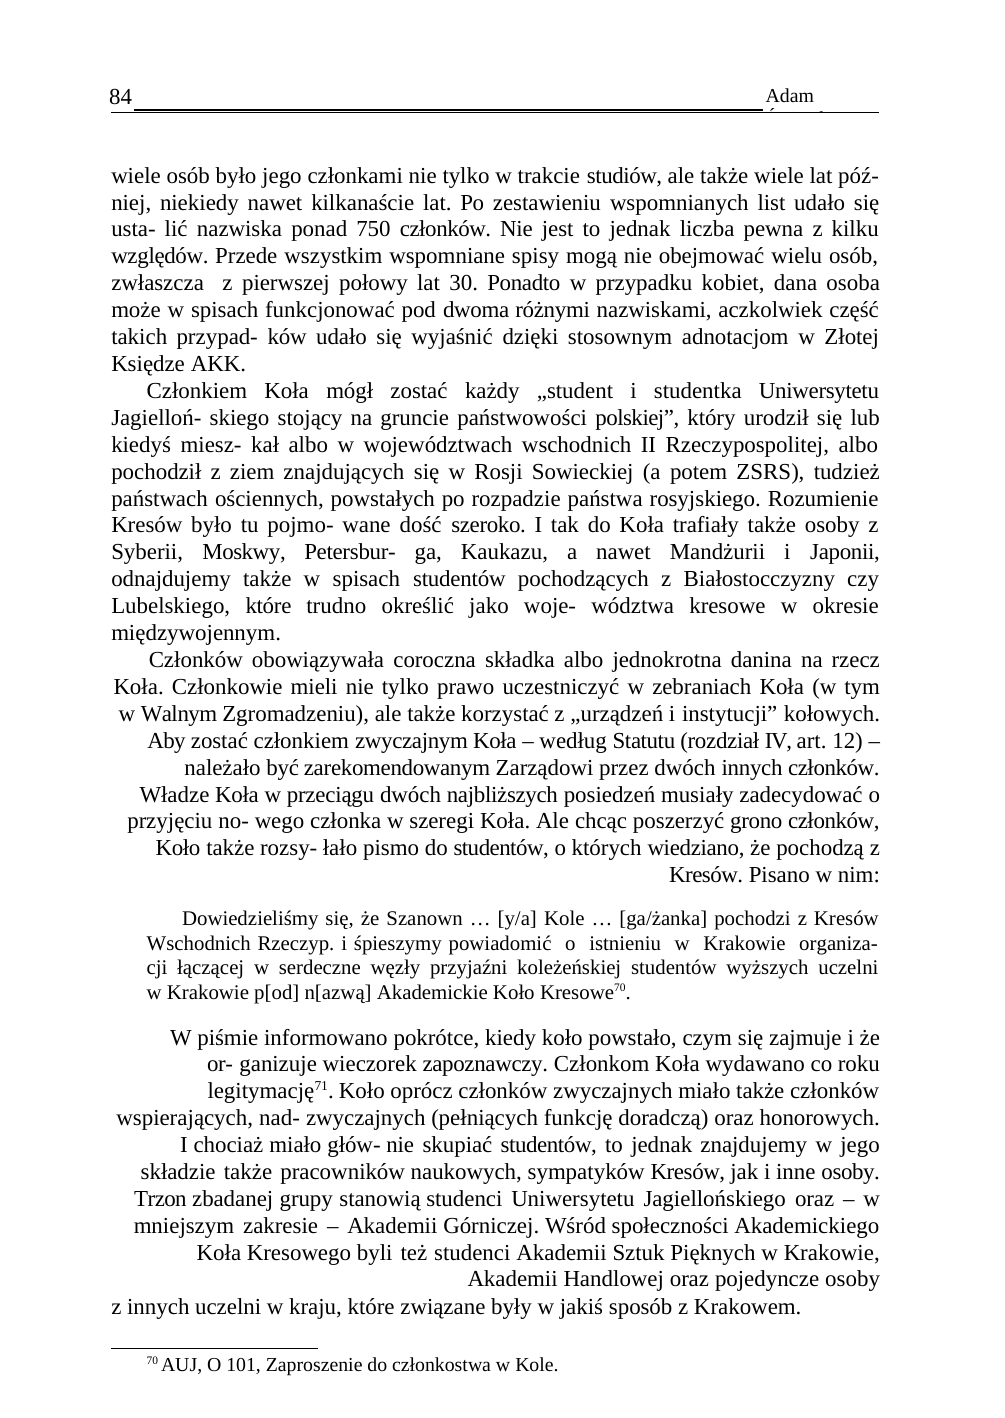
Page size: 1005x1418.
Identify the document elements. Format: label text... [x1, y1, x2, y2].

text 70 AUJ, O 101, Zaproszenie do członkostwa w Kole. [146, 1353, 904, 1376]
text z innych uczelni w kraju, które związane były w jakiś sposób z Krakowem. [111, 1293, 904, 1319]
text wiele osób było jego członkami nie tylko w trakcie studiów, ale także wiele lat póź- niej, niekiedy nawet kilkanaście lat. Po zestawieniu wspomnianych list udało się usta- lić nazwiska ponad 750 członków. Nie jest to jednak liczba pewna z kilku względów. Przede wszystkim wspomniane spisy mogą nie obejmować wielu osób, zwłaszcza z pierwszej połowy lat 30. Ponadto w przypadku kobiet, dana osoba może w spisach funkcjonować pod dwoma różnymi nazwiskami, aczkolwiek część takich przypad- ków udało się wyjaśnić dzięki stosownym adnotacjom w Złotej Księdze AKK. [111, 162, 879, 376]
text W piśmie informowano pokrótce, kiedy koło powstało, czym się zajmuje i że or- ganizuje wieczorek zapoznawczy. Członkom Koła wydawano co roku legitymację71. Koło oprócz członków zwyczajnych miało także członków wspierających, nad- zwyczajnych (pełniących funkcję doradczą) oraz honorowych. I chociaż miało głów- nie skupiać studentów, to jednak znajdujemy w jego składzie także pracowników naukowych, sympatyków Kresów, jak i inne osoby. Trzon zbadanej grupy stanowią studenci Uniwersytetu Jagiellońskiego oraz – w mniejszym zakresie – Akademii Górniczej. Wśród społeczności Akademickiego Koła Kresowego byli też studenci Akademii Sztuk Pięknych w Krakowie, Akademii Handlowej oraz pojedyncze osoby [111, 1023, 879, 1292]
text Członkiem Koła mógł zostać każdy „student i studentka Uniwersytetu Jagielloń- skiego stojący na gruncie państwowości polskiej”, który urodził się lub kiedyś miesz- kał albo w województwach wschodnich II Rzeczypospolitej, albo pochodził z ziem znajdujących się w Rosji Sowieckiej (a potem ZSRS), tudzież państwach ościennych, powstałych po rozpadzie państwa rosyjskiego. Rozumienie Kresów było tu pojmo- wane dość szeroko. I tak do Koła trafiały także osoby z Syberii, Moskwy, Petersbur- ga, Kaukazu, a nawet Mandżurii i Japonii, odnajdujemy także w spisach studentów pochodzących z Białostocczyzny czy Lubelskiego, które trudno określić jako woje- wództwa kresowe w okresie międzywojennym. [111, 377, 879, 645]
text Członków obowiązywała coroczna składka albo jednokrotna danina na rzecz Koła. Członkowie mieli nie tylko prawo uczestniczyć w zebraniach Koła (w tym w Walnym Zgromadzeniu), ale także korzystać z „urządzeń i instytucji” kołowych. Aby zostać członkiem zwyczajnym Koła – według Statutu (rozdział IV, art. 12) – należało być zarekomendowanym Zarządowi przez dwóch innych członków. Władze Koła w przeciągu dwóch najbliższych posiedzeń musiały zadecydować o przyjęciu no- wego członka w szeregi Koła. Ale chcąc poszerzyć grono członków, Koło także rozsy- łało pismo do studentów, o których wiedziano, że pochodzą z Kresów. Pisano w nim: [111, 646, 880, 888]
text Dowiedzieliśmy się, że Szanown … [y/a] Kole … [ga/żanka] pochodzi z Kresów Wschodnich Rzeczyp. i śpieszymy powiadomić o istnieniu w Krakowie organiza- cji łączącej w serdeczne węzły przyjaźni koleżeńskiej studentów wyższych uczelni w Krakowie p[od] n[azwą] Akademickie Koło Kresowe70. [146, 906, 879, 1004]
